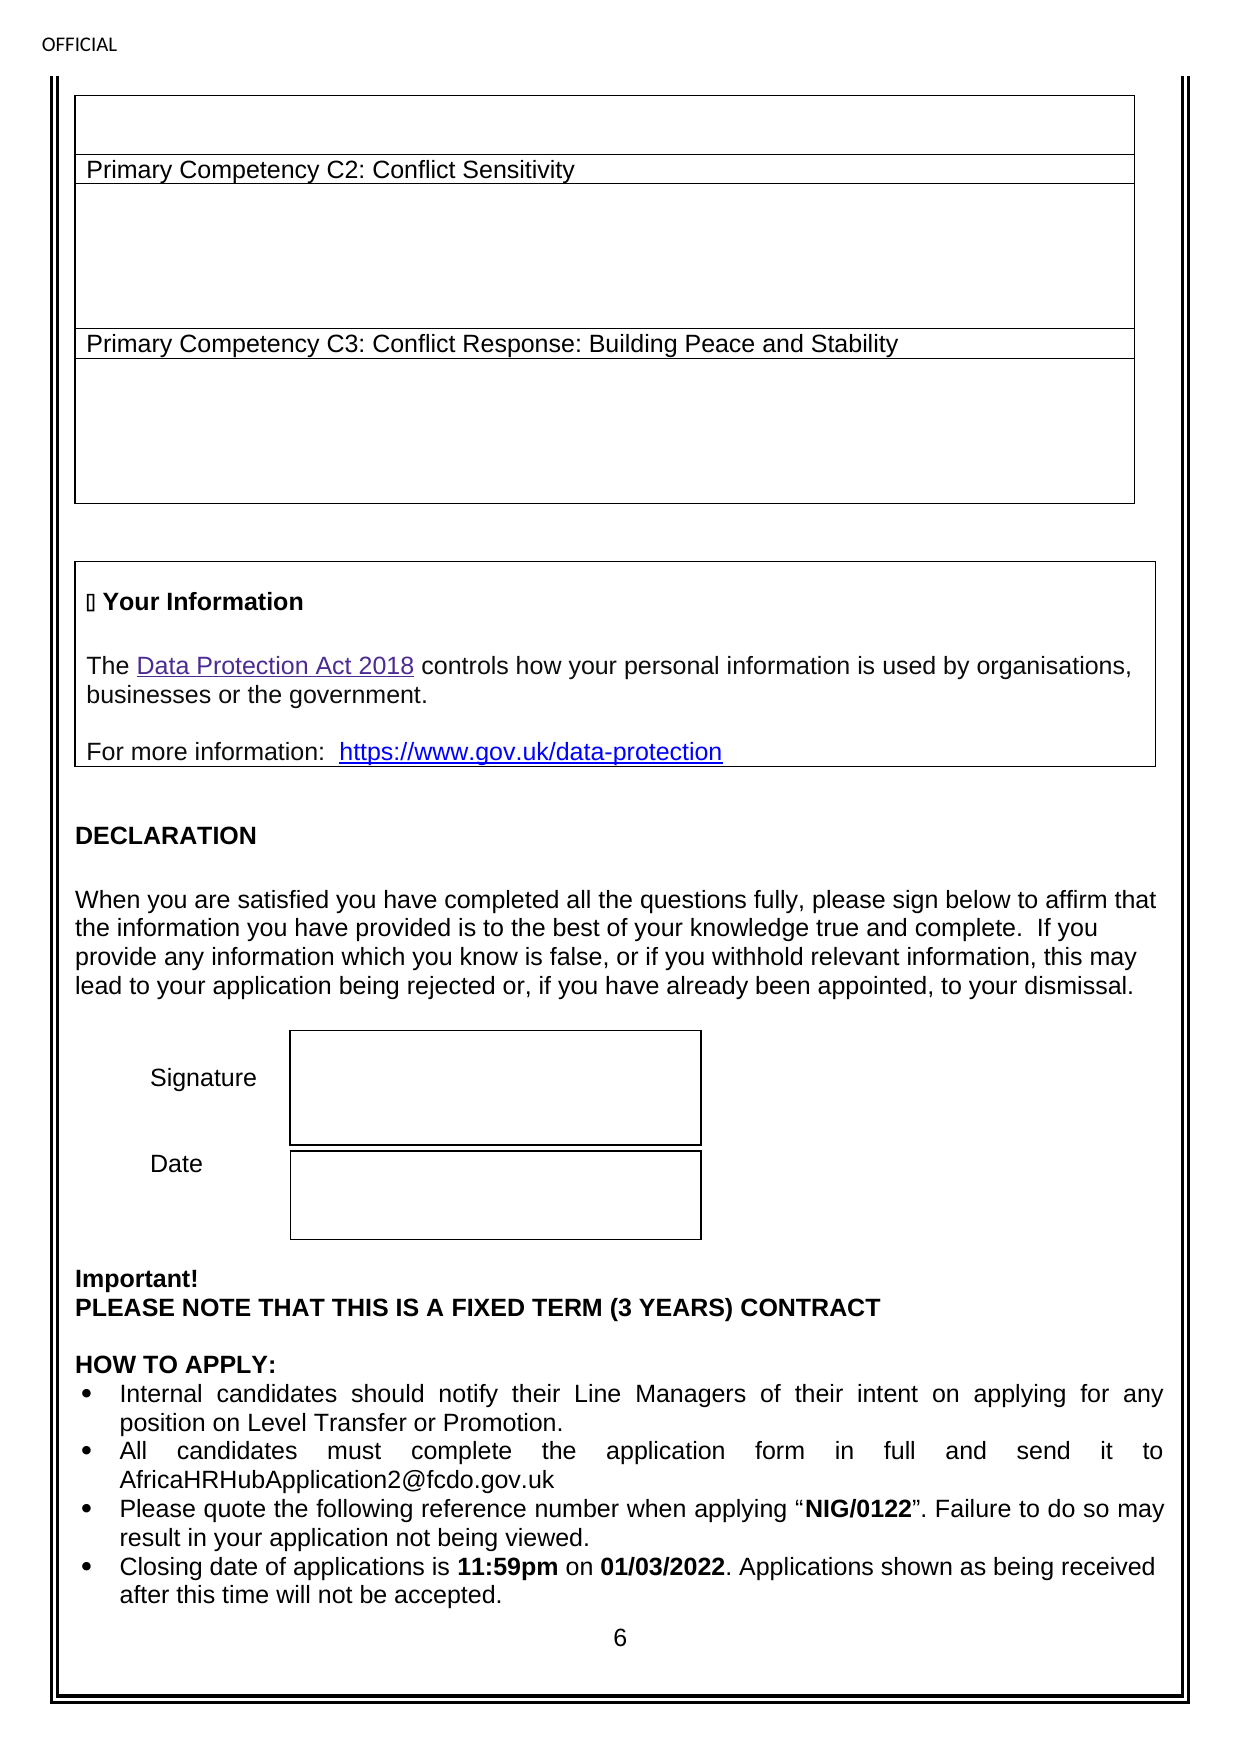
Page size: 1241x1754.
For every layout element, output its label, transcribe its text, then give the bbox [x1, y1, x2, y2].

table_cell [76, 96, 1134, 153]
text Date [75, 1149, 1165, 1240]
table_cell Primary Competency C2: Conflict Sensitivity [76, 155, 1134, 183]
list All candidates must complete the application form in full and send it to AfricaHRHubApplication2@fcdo.gov.uk [82, 1436, 1165, 1494]
text Important! [75, 1264, 1165, 1292]
text [702, 1062, 1165, 1091]
text HOW TO APPLY: [75, 1350, 1165, 1379]
list Please quote the following reference number when applying “NIG/0122”. Failure to do so may result in your application not being viewed. [82, 1494, 1165, 1552]
subtitle DECLARATION [75, 821, 1165, 850]
list Closing date of applications is 11:59pm on 01/03/2022. Applications shown as being received after this time will not be accepted. [82, 1552, 1165, 1609]
table_cell [76, 359, 1134, 503]
text Signature [75, 1062, 289, 1091]
text PLEASE NOTE THAT THIS IS A FIXED TERM (3 YEARS) CONTRACT [75, 1292, 1165, 1321]
table_header Ï Your Information The Data Protection Act 2018 controls how your personal information is used by organisations, businesses or the government. For more information: https://www.gov.uk/data-protection [76, 562, 1155, 766]
list Internal candidates should notify their Line Managers of their intent on applying for any position on Level Transfer or Promotion. [82, 1379, 1165, 1436]
table_cell [76, 184, 1134, 328]
table_cell Primary Competency C3: Conflict Response: Building Peace and Stability [76, 329, 1134, 358]
text When you are satisfied you have completed all the questions fully, please sign below to affirm that the information you have provided is to the best of your knowledge true and complete. If you provide any information which you know is false, or if you withhold relevant information, this may lead to your application being rejected or, if you have already been appointed, to your dismissal. [75, 885, 1165, 1000]
